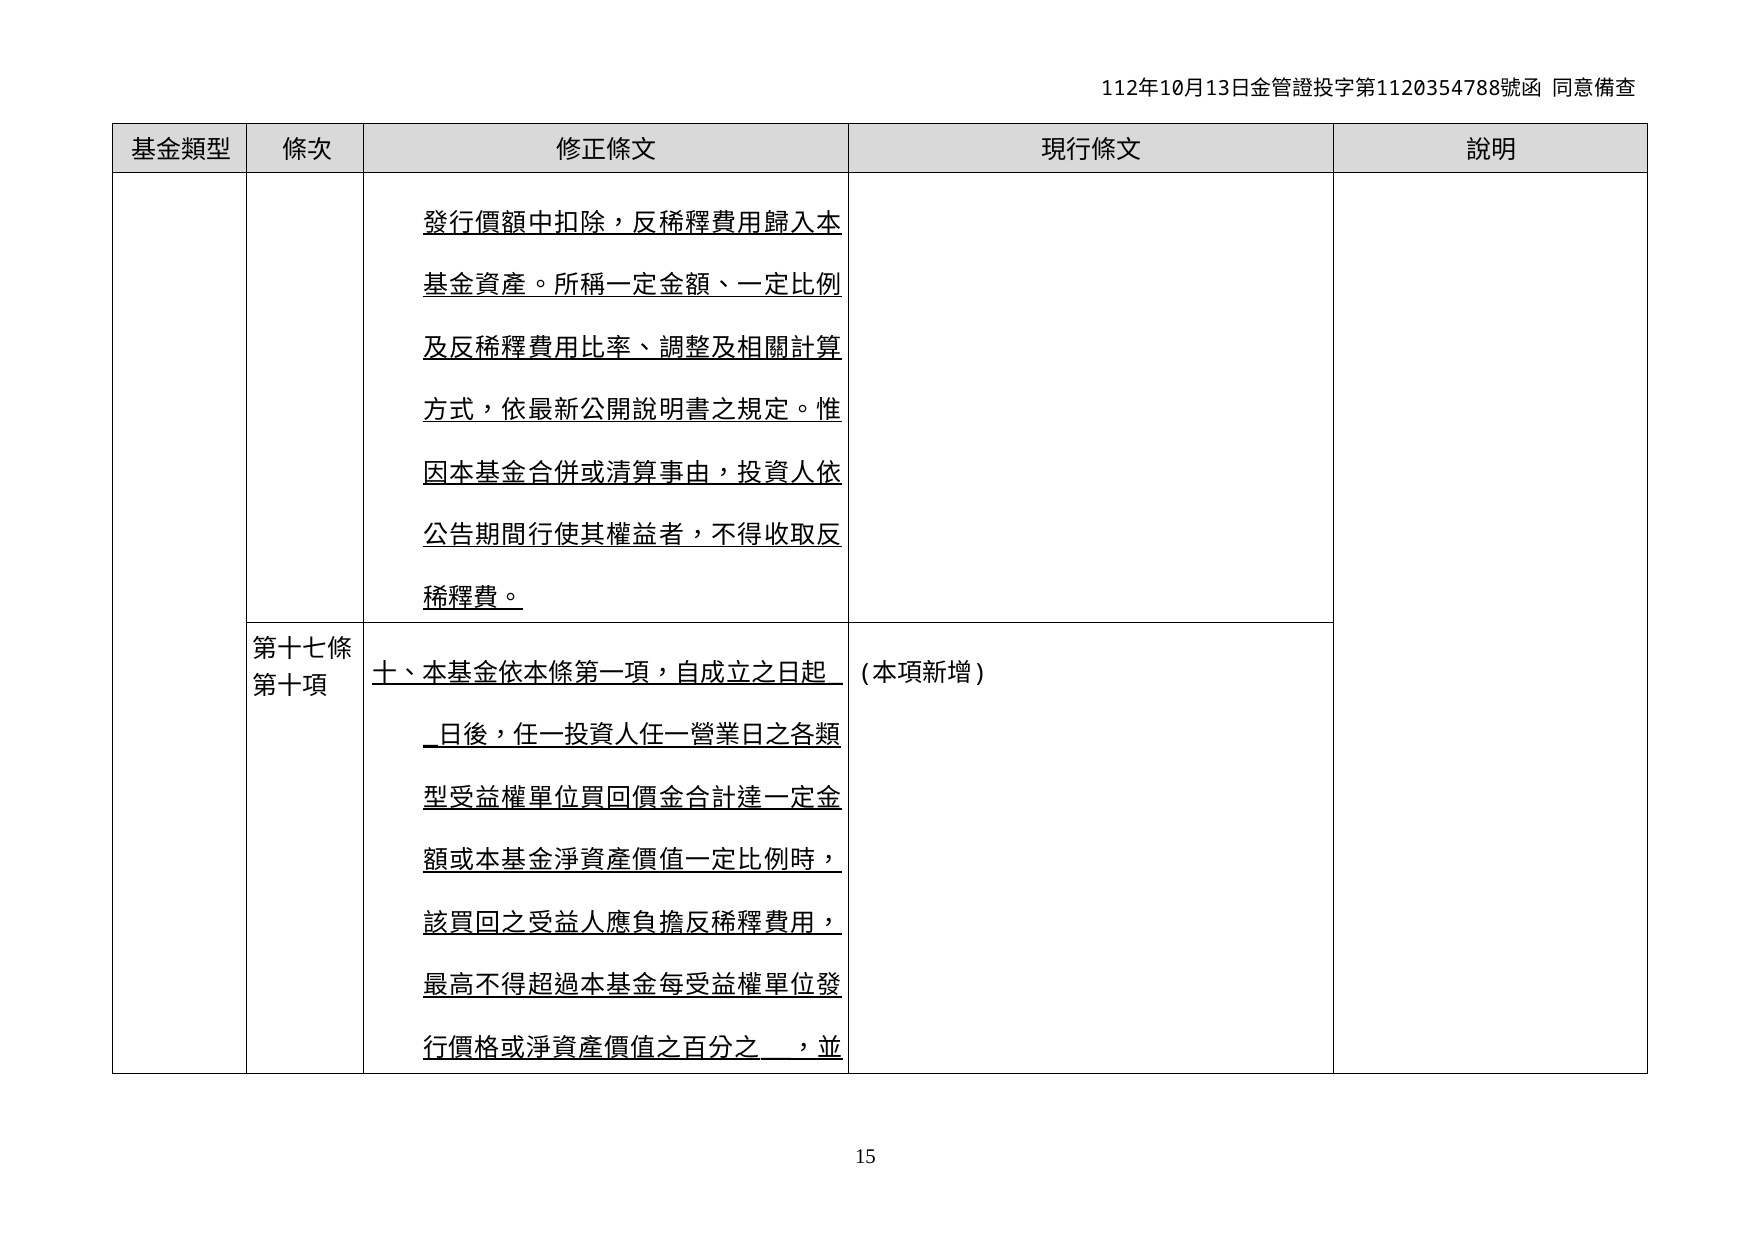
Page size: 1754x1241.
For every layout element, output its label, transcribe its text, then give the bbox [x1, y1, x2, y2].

table_cell (本項新增) [849, 623, 1333, 1072]
table_header 修正條文 [364, 124, 848, 172]
table_cell [247, 173, 363, 622]
table_header 說明 [1334, 124, 1647, 172]
table_cell 第十七條第十項 [247, 623, 363, 1072]
table_header 現行條文 [849, 124, 1333, 172]
table_cell [1334, 173, 1647, 1072]
table_cell 發行價額中扣除，反稀釋費用歸入本基金資產。所稱一定金額、一定比例及反稀釋費用比率、調整及相關計算方式，依最新公開說明書之規定。惟因本基金合併或清算事由，投資人依公告期間行使其權益者，不得收取反稀釋費。 [364, 173, 848, 622]
table_cell 十、本基金依本條第一項，自成立之日起__日後，任一投資人任一營業日之各類型受益權單位買回價金合計達一定金額或本基金淨資產價值一定比例時，該買回之受益人應負擔反稀釋費用，最高不得超過本基金每受益權單位發行價格或淨資產價值之百分之__，並 [364, 623, 848, 1072]
table_cell [849, 173, 1333, 622]
table_cell [113, 173, 246, 1072]
table_header 條次 [247, 124, 363, 172]
table_header 基金類型 [113, 124, 246, 172]
